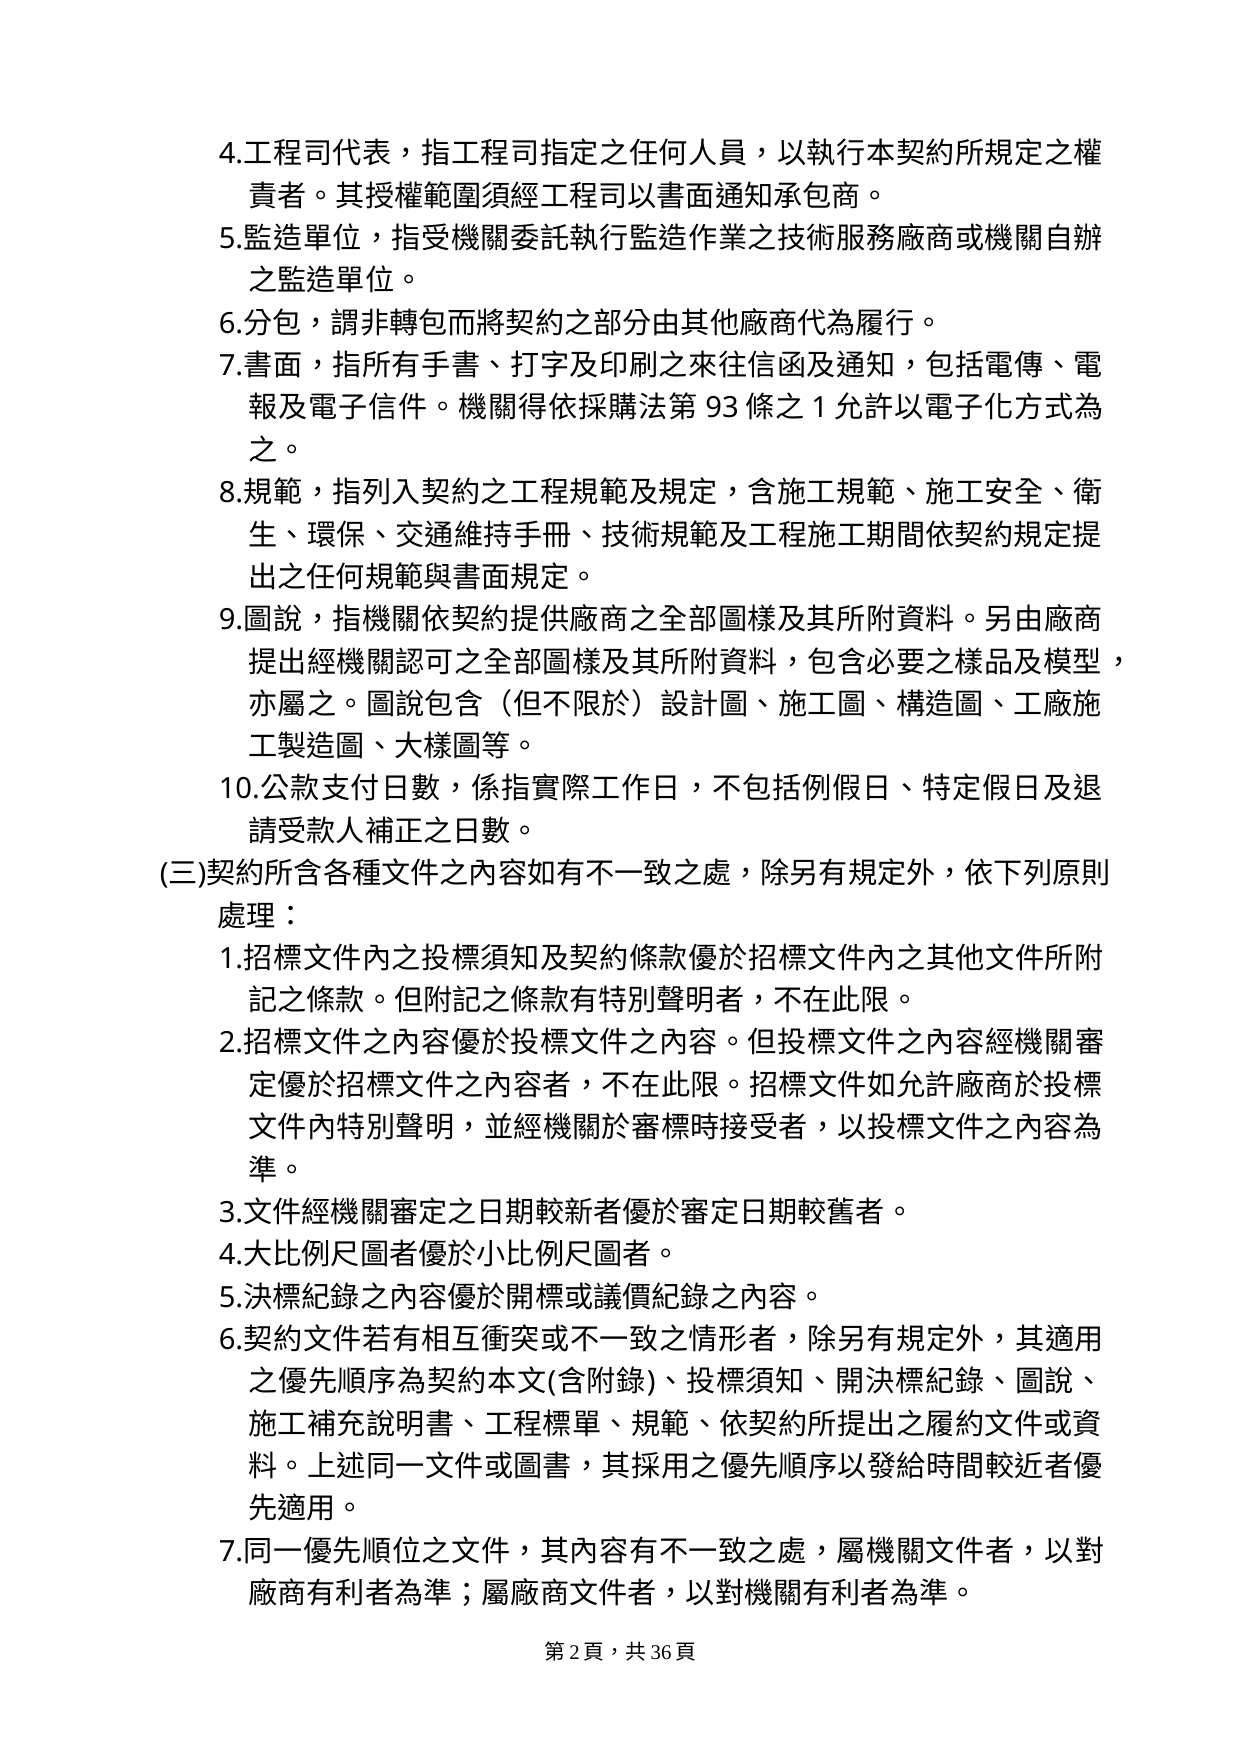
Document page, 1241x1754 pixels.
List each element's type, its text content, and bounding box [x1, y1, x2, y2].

text 7.同一優先順位之文件，其內容有不一致之處，屬機關文件者，以對廠商有利者為準；屬廠商文件者，以對機關有利者為準。 [218, 1527, 1104, 1612]
text 10.公款支付日數，係指實際工作日，不包括例假日、特定假日及退請受款人補正之日數。 [218, 765, 1104, 850]
text 3.文件經機關審定之日期較新者優於審定日期較舊者。 [218, 1188, 1104, 1231]
text (三)契約所含各種文件之內容如有不一致之處，除另有規定外，依下列原則處理： [159, 850, 1110, 934]
text 5.監造單位，指受機關委託執行監造作業之技術服務廠商或機關自辦之監造單位。 [218, 214, 1104, 299]
text 2.招標文件之內容優於投標文件之內容。但投標文件之內容經機關審定優於招標文件之內容者，不在此限。招標文件如允許廠商於投標文件內特別聲明，並經機關於審標時接受者，以投標文件之內容為準。 [218, 1019, 1104, 1188]
text 6.契約文件若有相互衝突或不一致之情形者，除另有規定外，其適用之優先順序為契約本文(含附錄)、投標須知、開決標紀錄、圖說、施工補充說明書、工程標單、規範、依契約所提出之履約文件或資料。上述同一文件或圖書，其採用之優先順序以發給時間較近者優先適用。 [218, 1316, 1104, 1527]
text 1.招標文件內之投標須知及契約條款優於招標文件內之其他文件所附記之條款。但附記之條款有特別聲明者，不在此限。 [218, 934, 1104, 1019]
text 5.決標紀錄之內容優於開標或議價紀錄之內容。 [218, 1273, 1104, 1316]
text 4.大比例尺圖者優於小比例尺圖者。 [218, 1231, 1104, 1273]
text 6.分包，謂非轉包而將契約之部分由其他廠商代為履行。 [218, 299, 1104, 342]
text 8.規範，指列入契約之工程規範及規定，含施工規範、施工安全、衛生、環保、交通維持手冊、技術規範及工程施工期間依契約規定提出之任何規範與書面規定。 [218, 469, 1104, 596]
text 9.圖說，指機關依契約提供廠商之全部圖樣及其所附資料。另由廠商提出經機關認可之全部圖樣及其所附資料，包含必要之樣品及模型，亦屬之。圖說包含（但不限於）設計圖、施工圖、構造圖、工廠施工製造圖、大樣圖等。 [218, 596, 1104, 765]
text 7.書面，指所有手書、打字及印刷之來往信函及通知，包括電傳、電報及電子信件。機關得依採購法第93條之1允許以電子化方式為之。 [218, 342, 1104, 469]
text 4.工程司代表，指工程司指定之任何人員，以執行本契約所規定之權責者。其授權範圍須經工程司以書面通知承包商。 [218, 130, 1104, 214]
